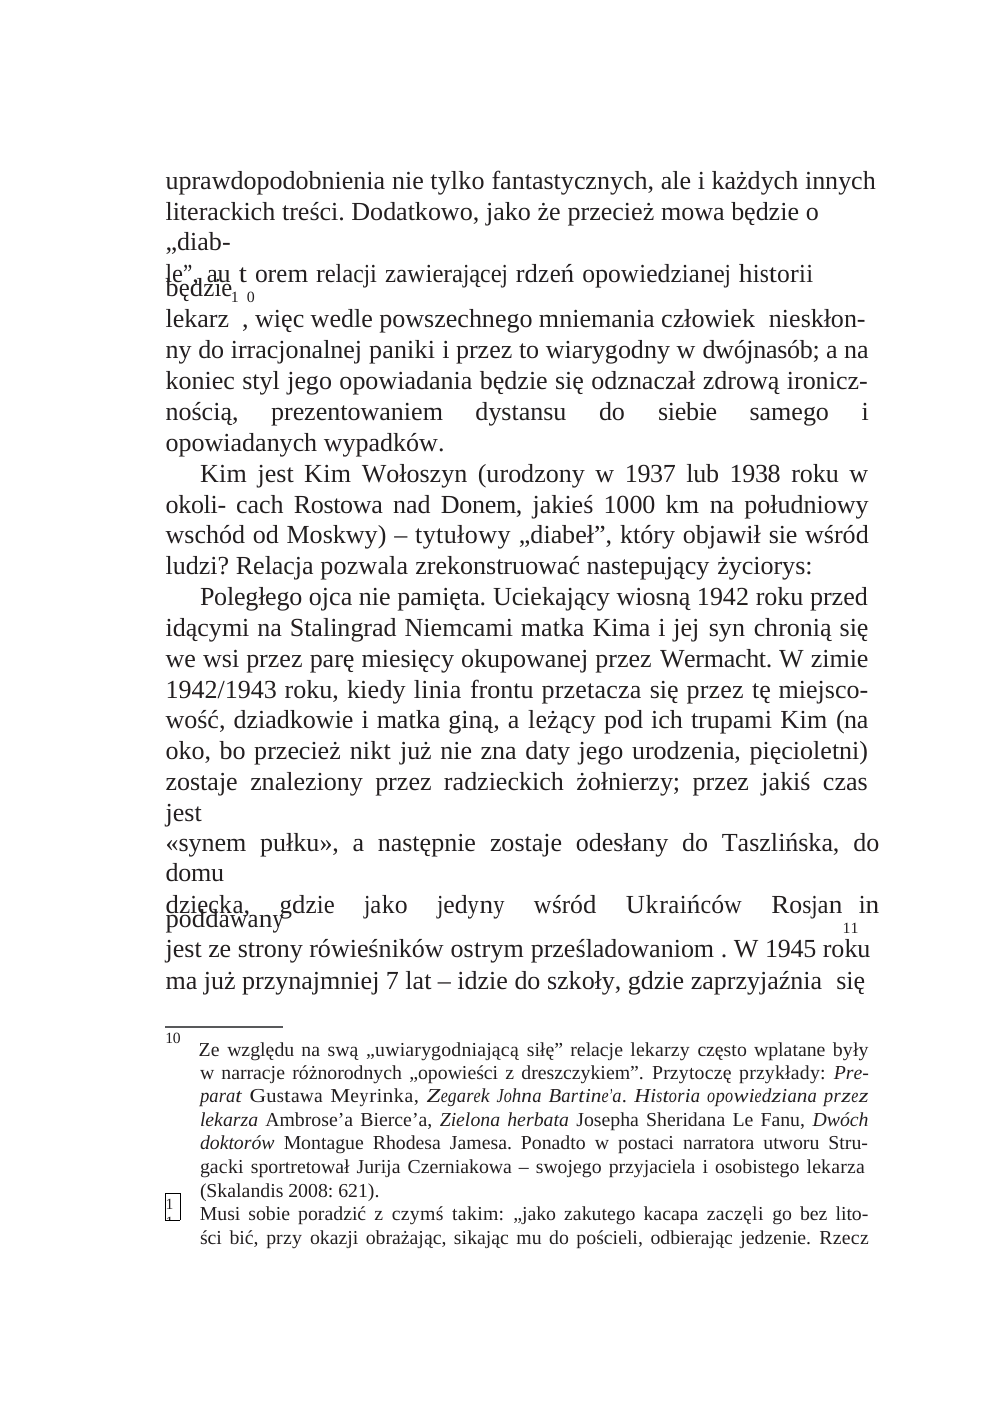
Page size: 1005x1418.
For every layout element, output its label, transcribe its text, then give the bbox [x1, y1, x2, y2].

text jest ze strony rówieśników ostrym prześladowaniom . W 1945 roku [165, 934, 879, 964]
text 11 [166, 1195, 180, 1220]
text uprawdopodobnienia nie tylko fantastycznych, ale i każdych innych literackich treści. Dodatkowo, jako że przecież mowa będzie o „diab- [165, 165, 879, 256]
text 10 Ze względu na swą „uwiarygodniającą siłę” relacje lekarzy często wplatane były w narracje różnorodnych „opowieści z dreszczykiem”. Przytoczę przykłady: Pre- parat Gustawa Meyrinka, Zegarek Johna Bartine’a. Historia opowiedziana przez lekarza Ambrose’a Bierce’a, Zielona herbata Josepha Sheridana Le Fanu, Dwóch doktorów Montague Rhodesa Jamesa. Ponadto w postaci narratora utworu Stru- gacki sportretował Jurija Czerniakowa – swojego przyjaciela i osobistego lekarza [165, 1022, 869, 1178]
text dziecka, gdzie jako jedyny wśród Ukraińców Rosjan11in poddawany [165, 894, 879, 933]
text Kim jest Kim Wołoszyn (urodzony w 1937 lub 1938 roku w okoli- cach Rostowa nad Donem, jakieś 1000 km na południowy wschód od Moskwy) – tytułowy „diabeł”, który objawił sie wśród ludzi? Relacja pozwala zrekonstruować nastepujący życiorys: [165, 458, 869, 580]
text (Skalandis 2008: 621). [200, 1179, 879, 1202]
text ma już przynajmniej 7 lat – idzie do szkoły, gdzie zaprzyjaźnia się [165, 965, 879, 995]
text «synem pułku», a następnie zostaje odesłany do Taszlińska, do domu [165, 828, 879, 887]
text Poległego ojca nie pamięta. Uciekający wiosną 1942 roku przed idącymi na Stalingrad Niemcami matka Kima i jej syn chronią się we wsi przez parę miesięcy okupowanej przez Wermacht. W zimie 1942/1943 roku, kiedy linia frontu przetacza się przez tę miejsco- wość, dziadkowie i matka giną, a leżący pod ich trupami Kim (na oko, bo przecież nikt już nie zna daty jego urodzenia, pięcioletni) zostaje znaleziony przez radzieckich żołnierzy; przez jakiś czas jest [165, 581, 869, 827]
text ny do irracjonalnej paniki i przez to wiarygodny w dwójnasób; a na koniec styl jego opowiadania będzie się odznaczał zdrową ironicz- nością, prezentowaniem dystansu do siebie samego i opowiadanych wypadków. [165, 334, 869, 457]
text lekarz , więc wedle powszechnego mniemania człowiek nieskłon- [165, 304, 879, 333]
text le”, au1t0orem relacji zawierającej rdzeń opowiedzianej historii będzie [165, 263, 879, 302]
text Musi sobie poradzić z czymś takim: „jako zakutego kacapa zaczęli go bez lito- ści bić, przy okazji obrażając, sikając mu do pościeli, odbierając jedzenie. Rzecz [199, 1202, 869, 1249]
